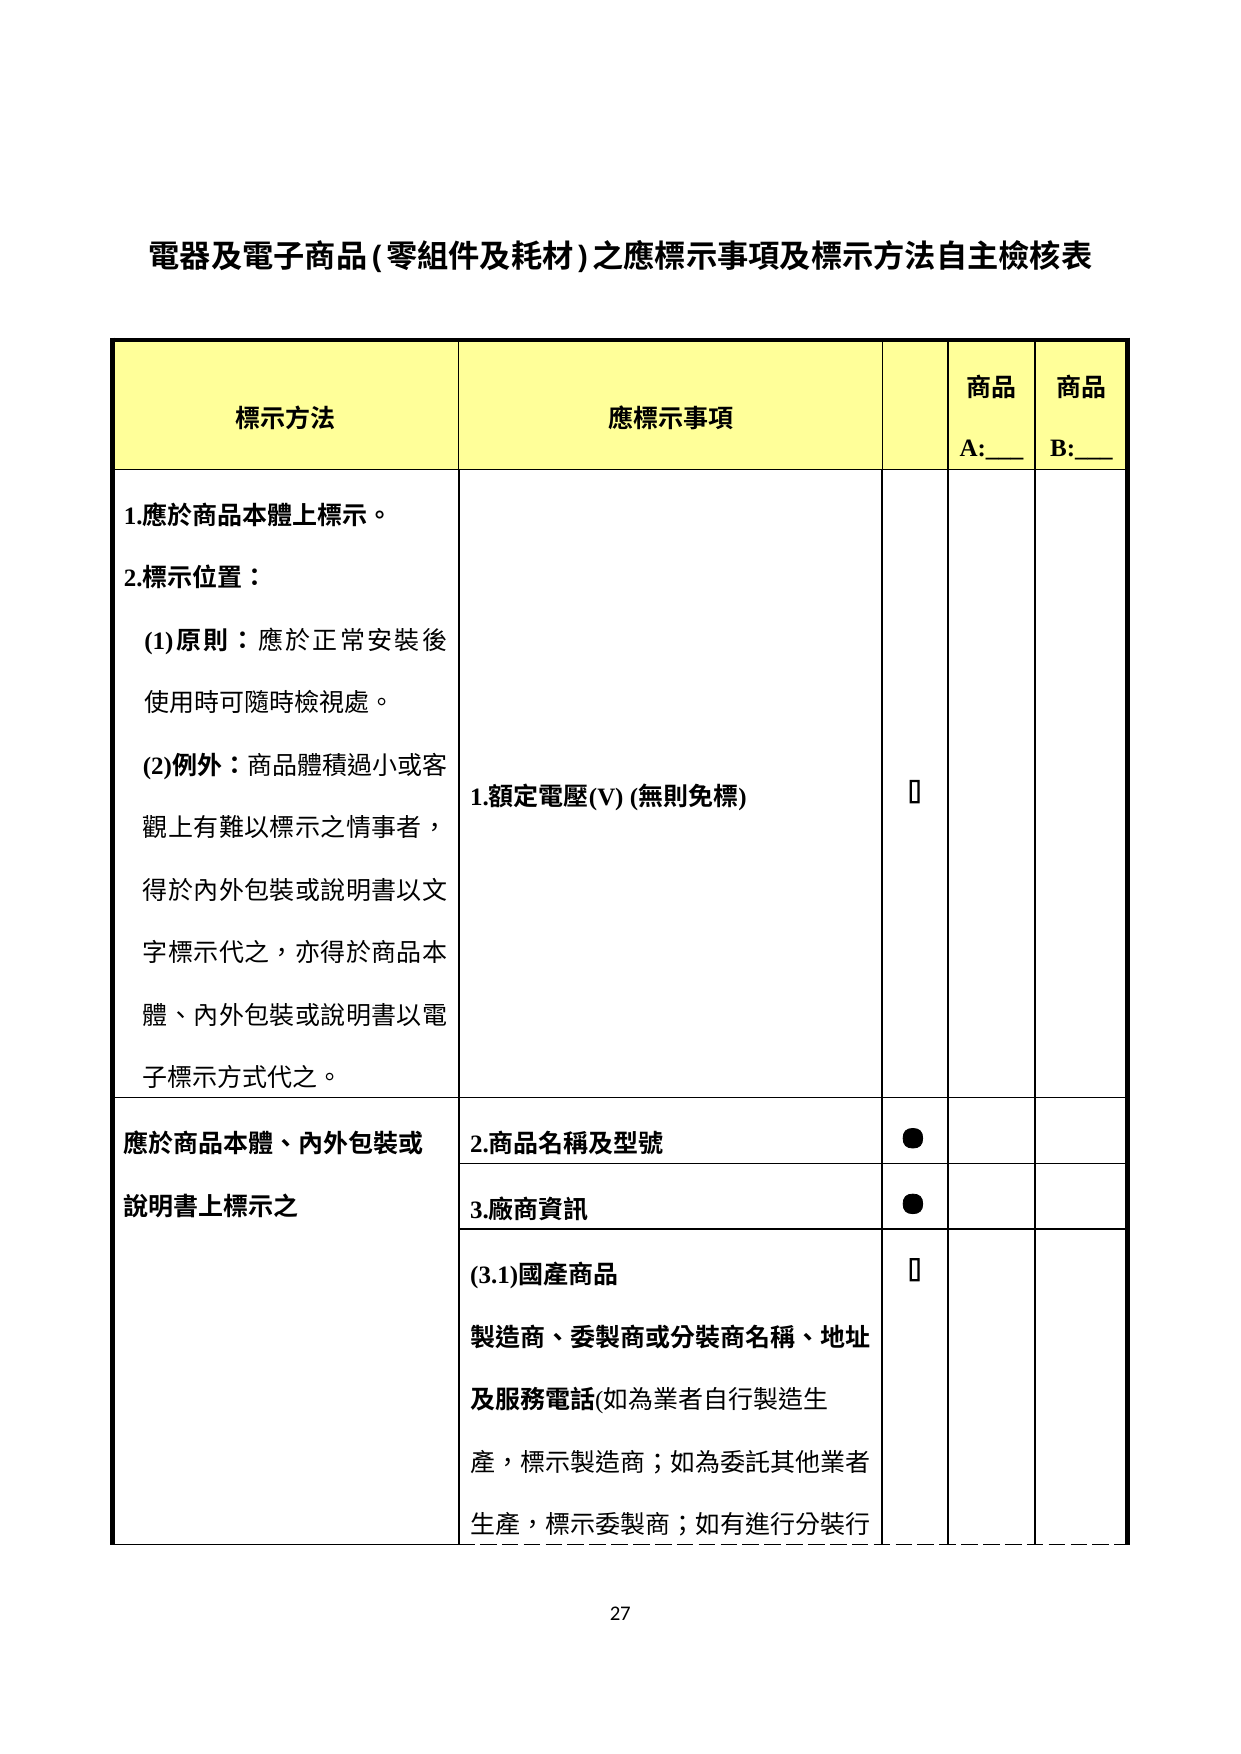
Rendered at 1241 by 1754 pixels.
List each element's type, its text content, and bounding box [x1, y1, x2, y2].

table_header 商品A:___ [949, 342, 1034, 469]
table_header 標示方法 [115, 342, 458, 469]
table_header [883, 342, 947, 469]
table_cell [1036, 1230, 1125, 1544]
table_cell  [883, 1230, 947, 1544]
table_cell (3.1)國產商品 製造商、委製商或分裝商名稱、地址及服務電話(如為業者自行製造生產，標示製造商；如為委託其他業者生產，標示委製商；如有進行分裝行 [460, 1230, 881, 1544]
table_header 商品B:___ [1036, 342, 1125, 469]
table_cell  [883, 1098, 947, 1162]
table_cell 1.額定電壓(V) (無則免標) [460, 470, 881, 1097]
text 電器及電子商品(零組件及耗材)之應標示事項及標示方法自主檢核表 [112, 212, 1128, 275]
table_cell  [883, 470, 947, 1097]
table_cell [1036, 1098, 1125, 1162]
table_cell 2.商品名稱及型號 [460, 1098, 881, 1162]
table_cell 3.廠商資訊 [460, 1164, 881, 1228]
table_cell [949, 1098, 1034, 1162]
table_cell [949, 1164, 1034, 1228]
table_header 應標示事項 [459, 342, 882, 469]
table_cell 應於商品本體上標示。 標示位置： (1)原則：應於正常安裝後使用時可隨時檢視處。 (2)例外：商品體積過小或客觀上有難以標示之情事者，得於內外包裝或說明書以文字標示代之，亦得於商品本體、內外包裝或說明書以電子標示方式代之。 [115, 470, 458, 1097]
table_cell [949, 470, 1034, 1097]
table_cell 應於商品本體、內外包裝或說明書上標示之 [115, 1098, 458, 1544]
table_cell  [883, 1164, 947, 1228]
table_cell [1036, 1164, 1125, 1228]
table_cell [1036, 470, 1125, 1097]
table_cell [949, 1230, 1034, 1544]
